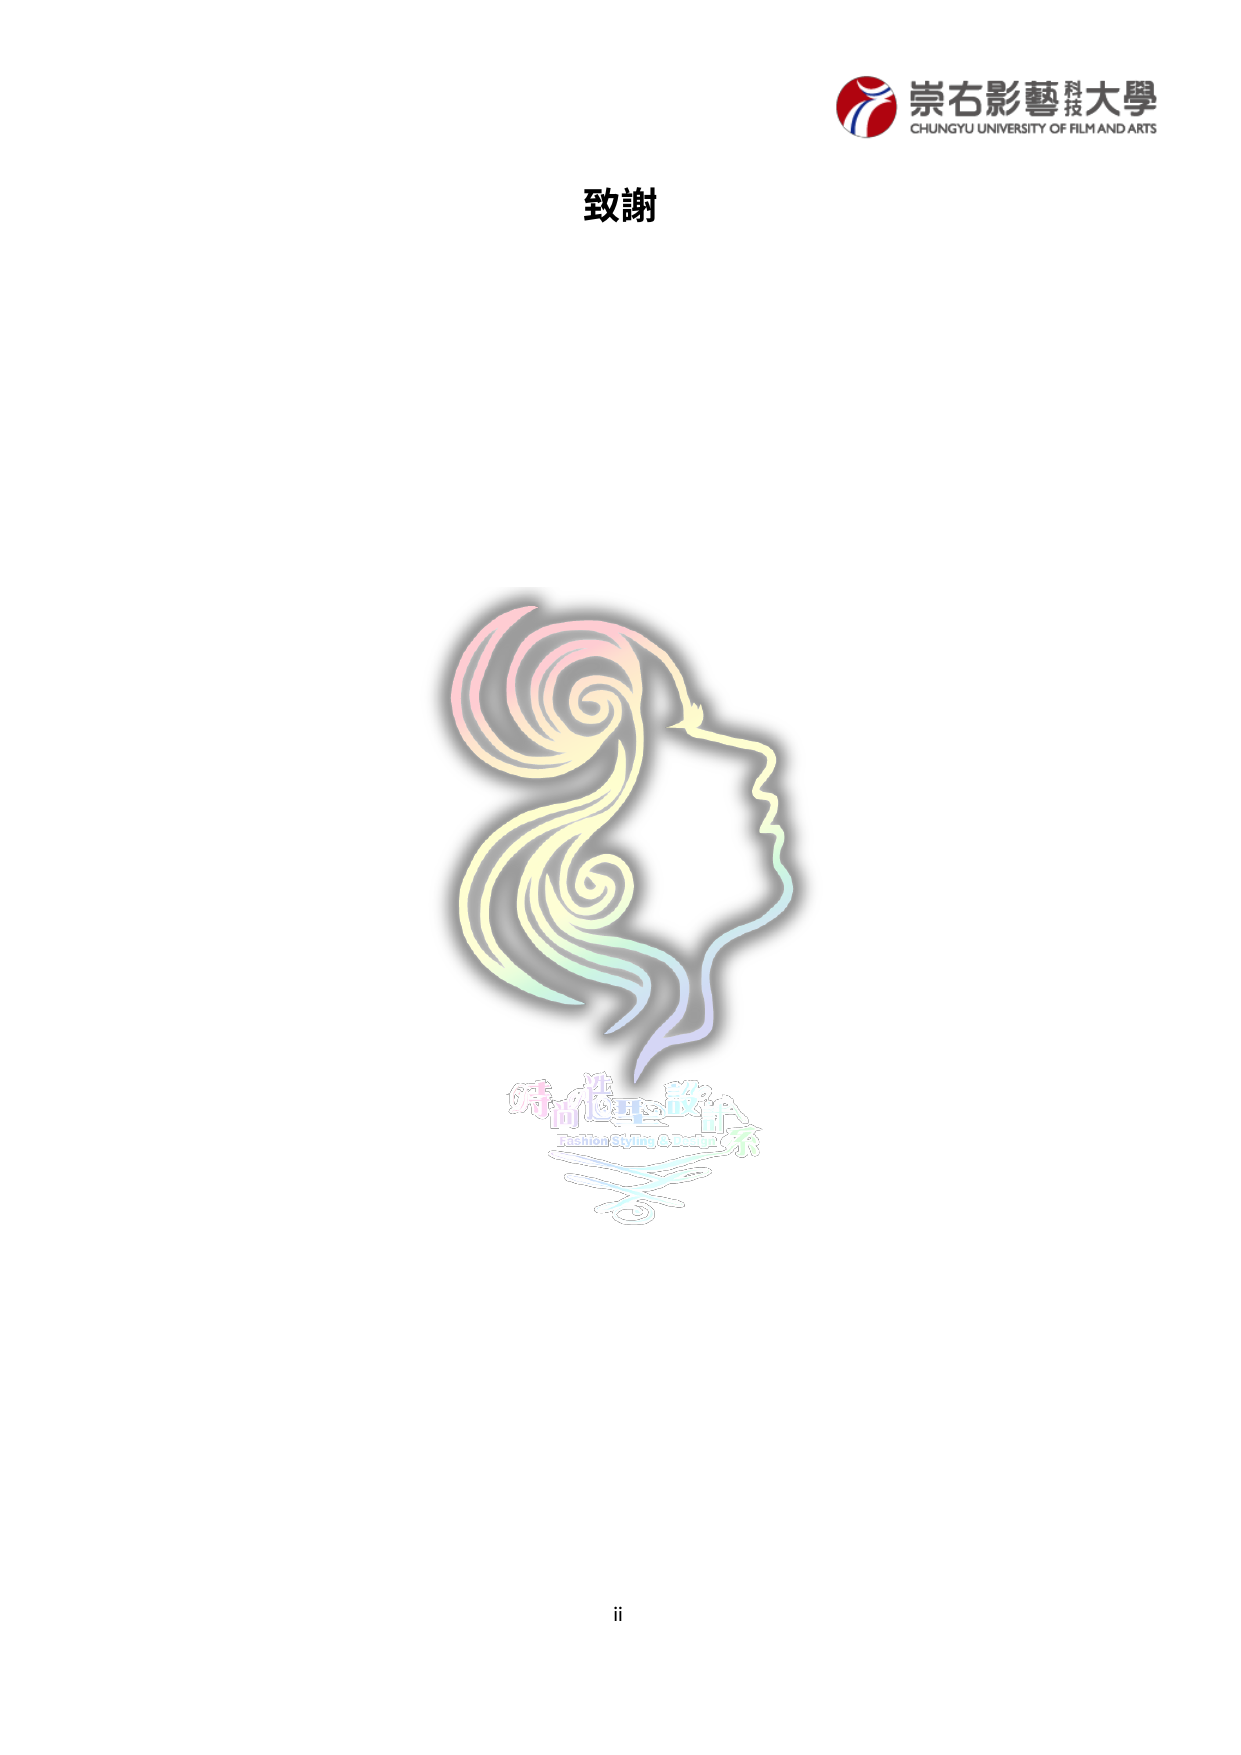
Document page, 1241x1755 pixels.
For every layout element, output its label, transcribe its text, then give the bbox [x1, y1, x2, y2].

subtitle 致謝 [108, 176, 1132, 230]
